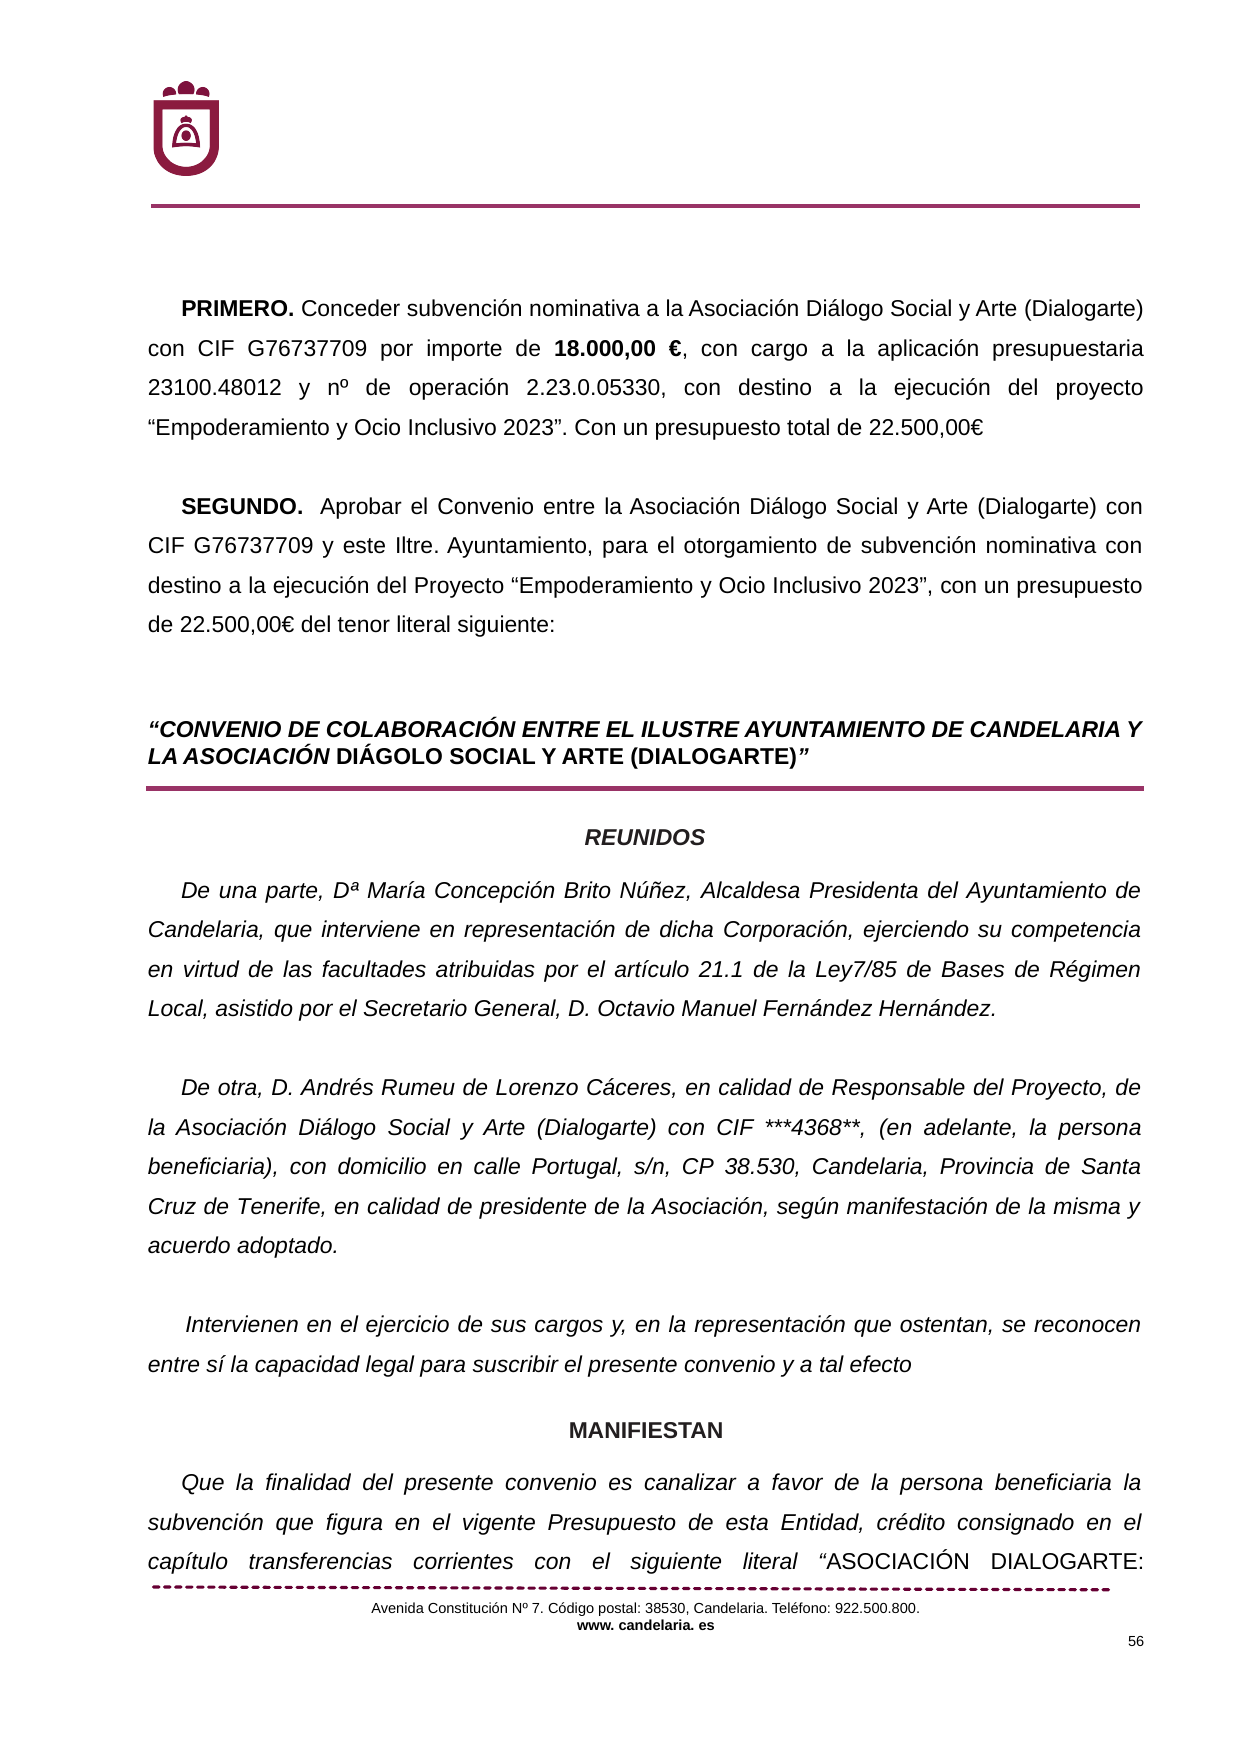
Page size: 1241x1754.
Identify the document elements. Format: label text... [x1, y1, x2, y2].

text PRIMERO. Conceder subvención nominativa a la Asociación Diálogo Social y Arte (Dialogarte) con CIF G76737709 por importe de 18.000,00 €, con cargo a la aplicación presupuestaria 23100.48012 y nº de operación 2.23.0.05330, con destino a la ejecución del proyecto “Empoderamiento y Ocio Inclusivo 2023”. Con un presupuesto total de 22.500,00€ [148, 295, 1144, 440]
text REUNIDOS [148, 824, 1144, 851]
text De una parte, Dª María Concepción Brito Núñez, Alcaldesa Presidenta del Ayuntamiento de Candelaria, que interviene en representación de dicha Corporación, ejerciendo su competencia en virtud de las facultades atribuidas por el artículo 21.1 de la Ley7/85 de Bases de Régimen Local, asistido por el Secretario General, D. Octavio Manuel Fernández Hernández. [148, 877, 1144, 1022]
text “CONVENIO DE COLABORACIÓN ENTRE EL ILUSTRE AYUNTAMIENTO DE CANDELARIA Y LA ASOCIACIÓN DIÁGOLO SOCIAL Y ARTE (DIALOGARTE)” [148, 716, 1144, 769]
text SEGUNDO. Aprobar el Convenio entre la Asociación Diálogo Social y Arte (Dialogarte) con CIF G76737709 y este Iltre. Ayuntamiento, para el otorgamiento de subvención nominativa con destino a la ejecución del Proyecto “Empoderamiento y Ocio Inclusivo 2023”, con un presupuesto de 22.500,00€ del tenor literal siguiente: [148, 493, 1144, 637]
text MANIFIESTAN [148, 1417, 1144, 1443]
text Que la finalidad del presente convenio es canalizar a favor de la persona beneficiaria la subvención que figura en el vigente Presupuesto de esta Entidad, crédito consignado en el capítulo transferencias corrientes con el siguiente literal “ASOCIACIÓN DIALOGARTE: [148, 1469, 1144, 1574]
text De otra, D. Andrés Rumeu de Lorenzo Cáceres, en calidad de Responsable del Proyecto, de la Asociación Diálogo Social y Arte (Dialogarte) con CIF ***4368**, (en adelante, la persona beneficiaria), con domicilio en calle Portugal, s/n, CP 38.530, Candelaria, Provincia de Santa Cruz de Tenerife, en calidad de presidente de la Asociación, según manifestación de la misma y acuerdo adoptado. [148, 1074, 1144, 1259]
text Intervienen en el ejercicio de sus cargos y, en la representación que ostentan, se reconocen entre sí la capacidad legal para suscribir el presente convenio y a tal efecto [148, 1311, 1144, 1377]
